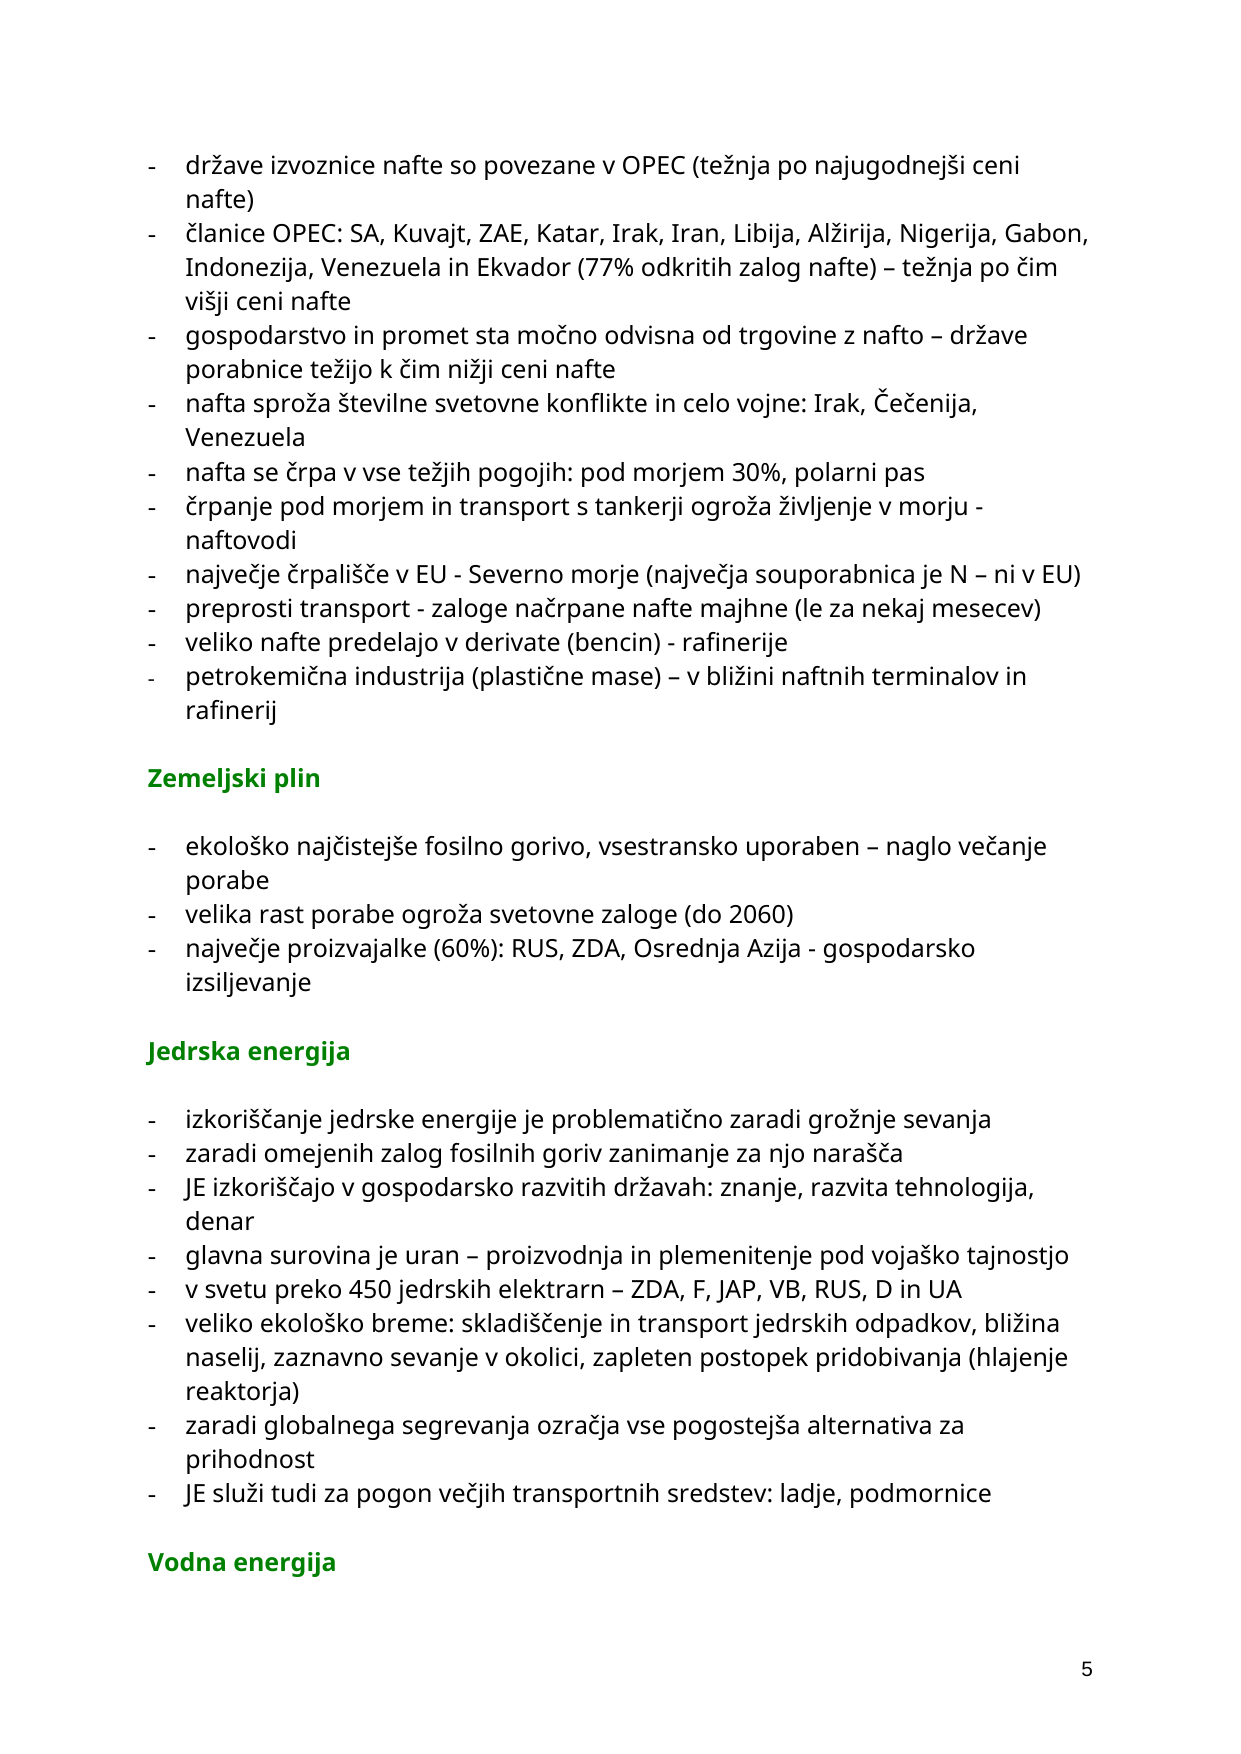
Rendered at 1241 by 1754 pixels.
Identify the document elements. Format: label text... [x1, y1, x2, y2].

list nafta se črpa v vse težjih pogojih: pod morjem 30%, polarni pas [148, 454, 1093, 488]
list v svetu preko 450 jedrskih elektrarn – ZDA, F, JAP, VB, RUS, D in UA [148, 1272, 1093, 1306]
list zaradi globalnega segrevanja ozračja vse pogostejša alternativa za prihodnost [148, 1408, 1093, 1476]
list JE služi tudi za pogon večjih transportnih sredstev: ladje, podmornice [148, 1476, 1093, 1510]
list preprosti transport - zaloge načrpane nafte majhne (le za nekaj mesecev) [148, 590, 1093, 624]
text Vodna energija [148, 1544, 1093, 1578]
list zaradi omejenih zalog fosilnih goriv zanimanje za njo narašča [148, 1135, 1093, 1169]
list ekološko najčistejše fosilno gorivo, vsestransko uporaben – naglo večanje porabe [148, 829, 1093, 897]
list JE izkoriščajo v gospodarsko razvitih državah: znanje, razvita tehnologija, denar [148, 1169, 1093, 1238]
list črpanje pod morjem in transport s tankerji ogroža življenje v morju - naftovodi [148, 488, 1093, 556]
list gospodarstvo in promet sta močno odvisna od trgovine z nafto – države porabnice težijo k čim nižji ceni nafte [148, 318, 1093, 386]
list veliko ekološko breme: skladiščenje in transport jedrskih odpadkov, bližina naselij, zaznavno sevanje v okolici, zapleten postopek pridobivanja (hlajenje reaktorja) [148, 1306, 1093, 1408]
list glavna surovina je uran – proizvodnja in plemenitenje pod vojaško tajnostjo [148, 1238, 1093, 1272]
list največje črpališče v EU - Severno morje (največja souporabnica je N – ni v EU) [148, 556, 1093, 590]
text Jedrska energija [148, 1033, 1093, 1067]
list članice OPEC: SA, Kuvajt, ZAE, Katar, Irak, Iran, Libija, Alžirija, Nigerija, Gabon, Indonezija, Venezuela in Ekvador (77% odkritih zalog nafte) – težnja po čim višji ceni nafte [148, 216, 1093, 318]
list veliko nafte predelajo v derivate (bencin) - rafinerije [148, 624, 1093, 658]
list izkoriščanje jedrske energije je problematično zaradi grožnje sevanja [148, 1101, 1093, 1135]
list velika rast porabe ogroža svetovne zaloge (do 2060) [148, 897, 1093, 931]
text Zemeljski plin [148, 761, 1093, 795]
list petrokemična industrija (plastične mase) – v bližini naftnih terminalov in rafinerij [148, 658, 1093, 727]
list največje proizvajalke (60%): RUS, ZDA, Osrednja Azija - gospodarsko izsiljevanje [148, 931, 1093, 999]
list nafta sproža številne svetovne konflikte in celo vojne: Irak, Čečenija, Venezuela [148, 386, 1093, 454]
list države izvoznice nafte so povezane v OPEC (težnja po najugodnejši ceni nafte) [148, 148, 1093, 216]
